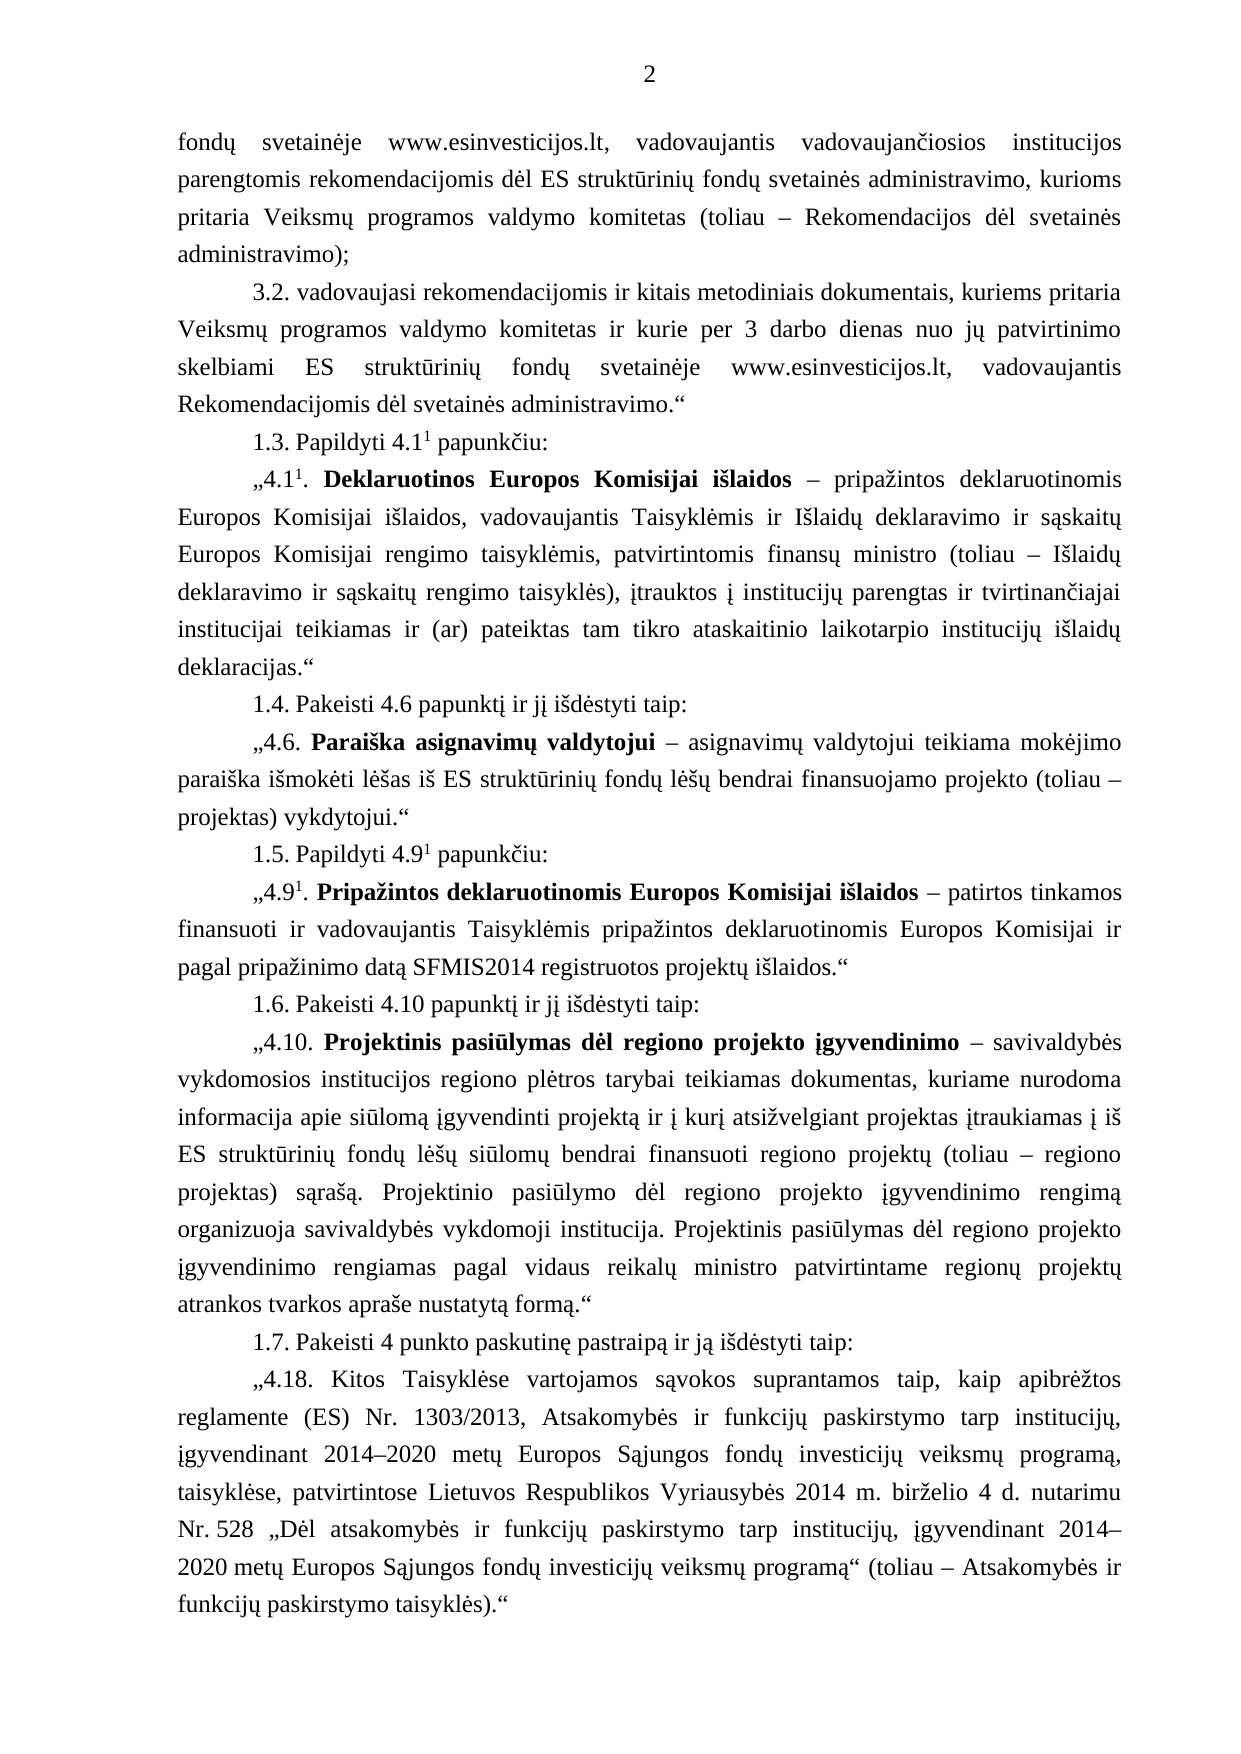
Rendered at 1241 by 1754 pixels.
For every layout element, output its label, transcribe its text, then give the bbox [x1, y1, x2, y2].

text 1.7. Pakeisti 4 punkto paskutinę pastraipą ir ją išdėstyti taip: [177, 1318, 1122, 1356]
text „4.6. Paraiška asignavimų valdytojui – asignavimų valdytojui teikiama mokėjimo paraiška išmokėti lėšas iš ES struktūrinių fondų lėšų bendrai finansuojamo projekto (toliau – projektas) vykdytojui.“ [177, 718, 1122, 831]
text 1.6. Pakeisti 4.10 papunktį ir jį išdėstyti taip: [177, 981, 1122, 1018]
text „4.10. Projektinis pasiūlymas dėl regiono projekto įgyvendinimo – savivaldybės vykdomosios institucijos regiono plėtros tarybai teikiamas dokumentas, kuriame nurodoma informacija apie siūlomą įgyvendinti projektą ir į kurį atsižvelgiant projektas įtraukiamas į iš ES struktūrinių fondų lėšų siūlomų bendrai finansuoti regiono projektų (toliau – regiono projektas) sąrašą. Projektinio pasiūlymo dėl regiono projekto įgyvendinimo rengimą organizuoja savivaldybės vykdomoji institucija. Projektinis pasiūlymas dėl regiono projekto įgyvendinimo rengiamas pagal vidaus reikalų ministro patvirtintame regionų projektų atrankos tvarkos apraše nustatytą formą.“ [177, 1018, 1122, 1318]
text 1.5. Papildyti 4.91 papunkčiu: [177, 831, 1122, 868]
text „4.18. Kitos Taisyklėse vartojamos sąvokos suprantamos taip, kaip apibrėžtos reglamente (ES) Nr. 1303/2013, Atsakomybės ir funkcijų paskirstymo tarp institucijų, įgyvendinant 2014–2020 metų Europos Sąjungos fondų investicijų veiksmų programą, taisyklėse, patvirtintose Lietuvos Respublikos Vyriausybės 2014 m. birželio 4 d. nutarimu Nr. 528 „Dėl atsakomybės ir funkcijų paskirstymo tarp institucijų, įgyvendinant 2014–2020 metų Europos Sąjungos fondų investicijų veiksmų programą“ (toliau – Atsakomybės ir funkcijų paskirstymo taisyklės).“ [177, 1356, 1122, 1618]
text fondų svetainėje www.esinvesticijos.lt, vadovaujantis vadovaujančiosios institucijos parengtomis rekomendacijomis dėl ES struktūrinių fondų svetainės administravimo, kurioms pritaria Veiksmų programos valdymo komitetas (toliau – Rekomendacijos dėl svetainės administravimo); [177, 118, 1122, 268]
text 3.2. vadovaujasi rekomendacijomis ir kitais metodiniais dokumentais, kuriems pritaria Veiksmų programos valdymo komitetas ir kurie per 3 darbo dienas nuo jų patvirtinimo skelbiami ES struktūrinių fondų svetainėje www.esinvesticijos.lt, vadovaujantis Rekomendacijomis dėl svetainės administravimo.“ [177, 268, 1122, 418]
text „4.11. Deklaruotinos Europos Komisijai išlaidos – pripažintos deklaruotinomis Europos Komisijai išlaidos, vadovaujantis Taisyklėmis ir Išlaidų deklaravimo ir sąskaitų Europos Komisijai rengimo taisyklėmis, patvirtintomis finansų ministro (toliau – Išlaidų deklaravimo ir sąskaitų rengimo taisyklės), įtrauktos į institucijų parengtas ir tvirtinančiajai institucijai teikiamas ir (ar) pateiktas tam tikro ataskaitinio laikotarpio institucijų išlaidų deklaracijas.“ [177, 456, 1122, 681]
text 1.4. Pakeisti 4.6 papunktį ir jį išdėstyti taip: [177, 681, 1122, 718]
text „4.91. Pripažintos deklaruotinomis Europos Komisijai išlaidos – patirtos tinkamos finansuoti ir vadovaujantis Taisyklėmis pripažintos deklaruotinomis Europos Komisijai ir pagal pripažinimo datą SFMIS2014 registruotos projektų išlaidos.“ [177, 868, 1122, 981]
text 1.3. Papildyti 4.11 papunkčiu: [177, 418, 1122, 456]
